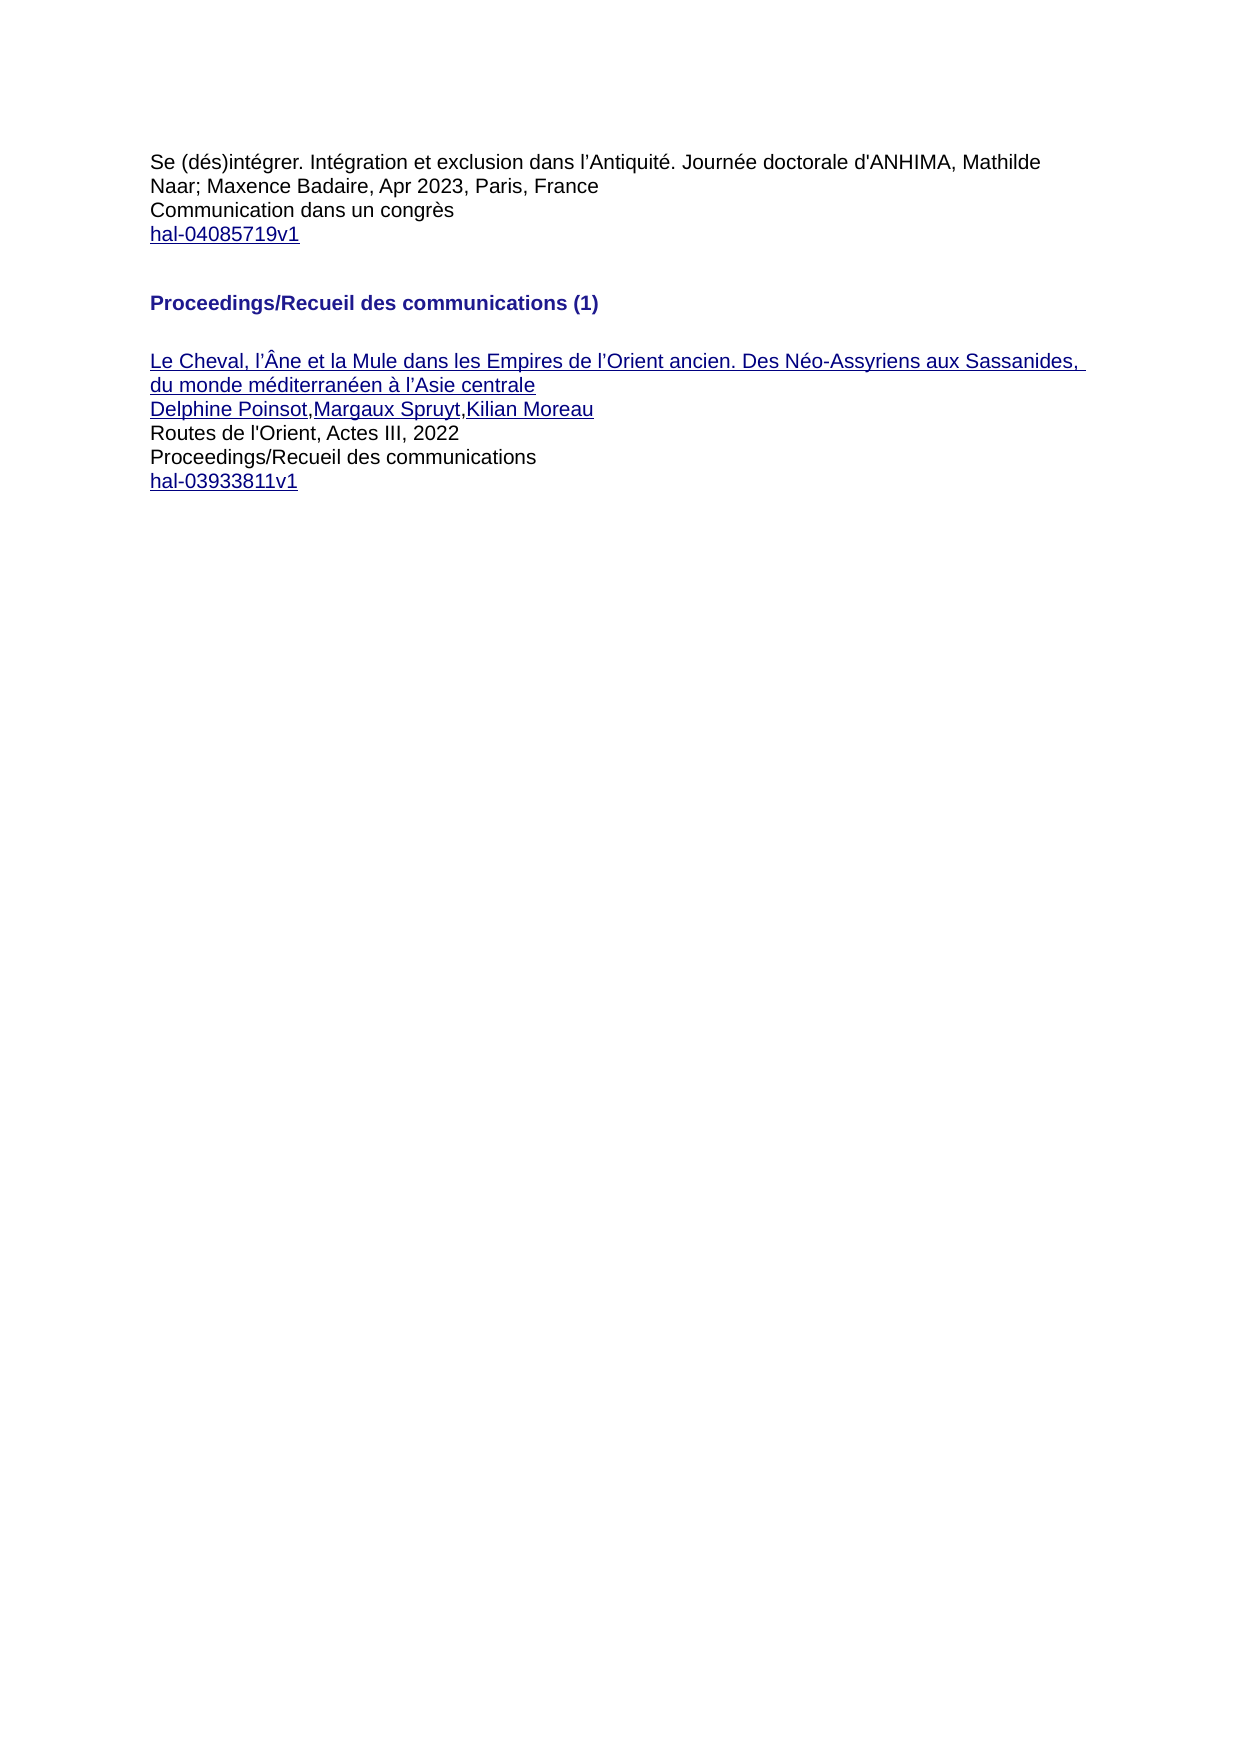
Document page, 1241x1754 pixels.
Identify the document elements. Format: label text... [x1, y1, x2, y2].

table_cell Se (dés)intégrer. Intégration et exclusion dans l’Antiquité. Journée doctorale d'ANHIMA, Mathilde Naar; Maxence Badaire, Apr 2023, Paris, France Communication dans un congrès hal-04085719v1 [150, 150, 1090, 246]
subtitle Proceedings/Recueil des communications (1) [150, 291, 1090, 314]
table_header Le Cheval, l’Âne et la Mule dans les Empires de l’Orient ancien. Des Néo-Assyriens aux Sassanides, du monde méditerranéen à l’Asie centrale Delphine Poinsot,Margaux Spruyt,Kilian Moreau Routes de l'Orient, Actes III, 2022 Proceedings/Recueil des communications hal-03933811v1 [150, 349, 1090, 493]
